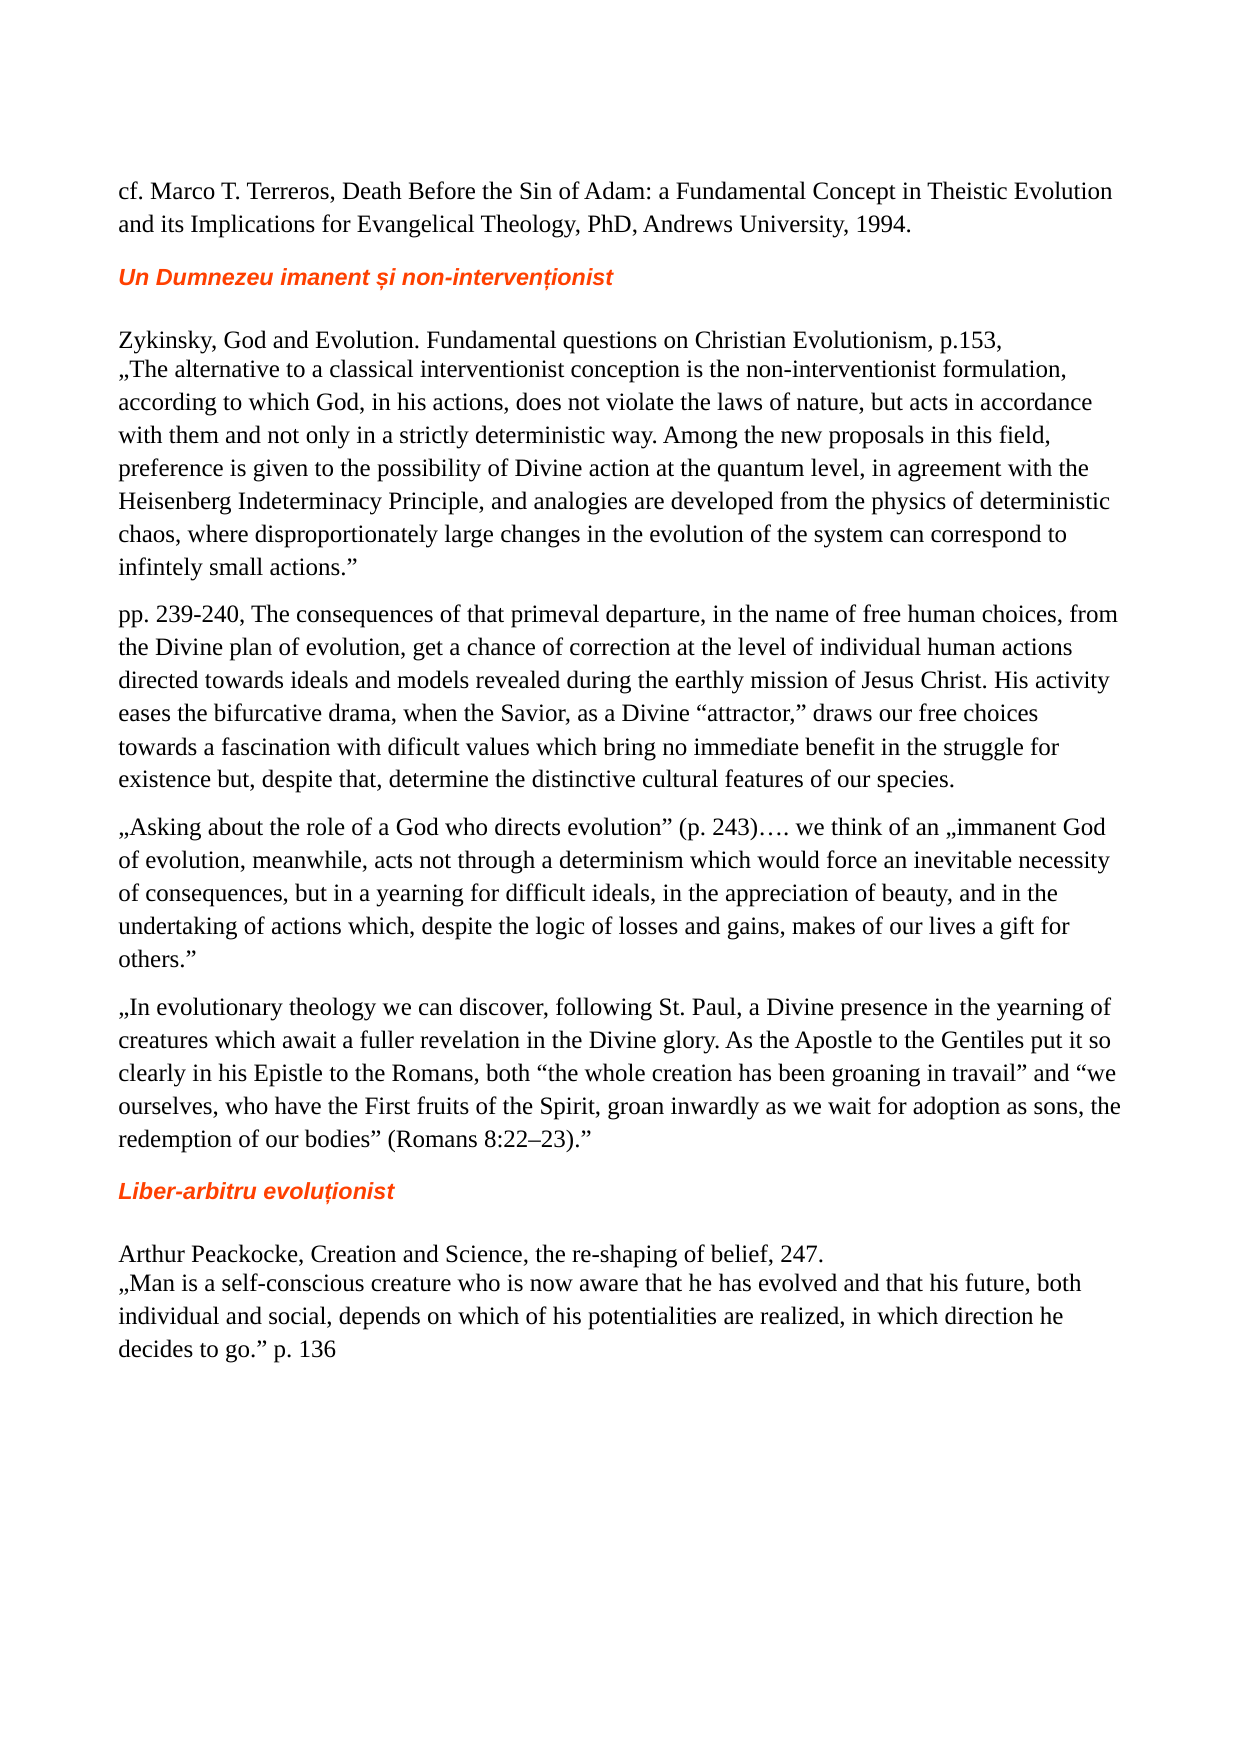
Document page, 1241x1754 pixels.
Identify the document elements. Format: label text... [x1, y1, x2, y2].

text „Asking about the role of a God who directs evolution” (p. 243)…. we think of an „immanent God of evolution, meanwhile, acts not through a determinism which would force an inevitable necessity of consequences, but in a yearning for difficult ideals, in the appreciation of beauty, and in the undertaking of actions which, despite the logic of losses and gains, makes of our lives a gift for others.” [118, 812, 1123, 973]
text pp. 239-240, The consequences of that primeval departure, in the name of free human choices, from the Divine plan of evolution, get a chance of correction at the level of individual human actions directed towards ideals and models revealed during the earthly mission of Jesus Christ. His activity eases the bifurcative drama, when the Savior, as a Divine “attractor,” draws our free choices towards a fascination with dificult values which bring no immediate benefit in the struggle for existence but, despite that, determine the distinctive cultural features of our species. [118, 599, 1123, 793]
text „Man is a self-conscious creature who is now aware that he has evolved and that his future, both individual and social, depends on which of his potentialities are realized, in which direction he decides to go.” p. 136 [118, 1268, 1123, 1363]
text cf. Marco T. Terreros, Death Before the Sin of Adam: a Fundamental Concept in Theistic Evolution and its Implications for Evangelical Theology, PhD, Andrews University, 1994. [118, 176, 1123, 238]
subtitle Liber-arbitru evoluționist [118, 1178, 1123, 1204]
subtitle Un Dumnezeu imanent și non-intervenționist [118, 263, 1123, 290]
text Arthur Peackocke, Creation and Science, the re-shaping of belief, 247. [118, 1239, 1123, 1268]
text „In evolutionary theology we can discover, following St. Paul, a Divine presence in the yearning of creatures which await a fuller revelation in the Divine glory. As the Apostle to the Gentiles put it so clearly in his Epistle to the Romans, both “the whole creation has been groaning in travail” and “we ourselves, who have the First fruits of the Spirit, groan inwardly as we wait for adoption as sons, the redemption of our bodies” (Romans 8:22–23).” [118, 992, 1123, 1153]
text Zykinsky, God and Evolution. Fundamental questions on Christian Evolutionism, p.153, [118, 325, 1123, 354]
text „The alternative to a classical interventionist conception is the non-interventionist formulation, according to which God, in his actions, does not violate the laws of nature, but acts in accordance with them and not only in a strictly deterministic way. Among the new proposals in this field, preference is given to the possibility of Divine action at the quantum level, in agreement with the Heisenberg Indeterminacy Principle, and analogies are developed from the physics of deterministic chaos, where disproportionately large changes in the evolution of the system can correspond to infintely small actions.” [118, 354, 1123, 581]
